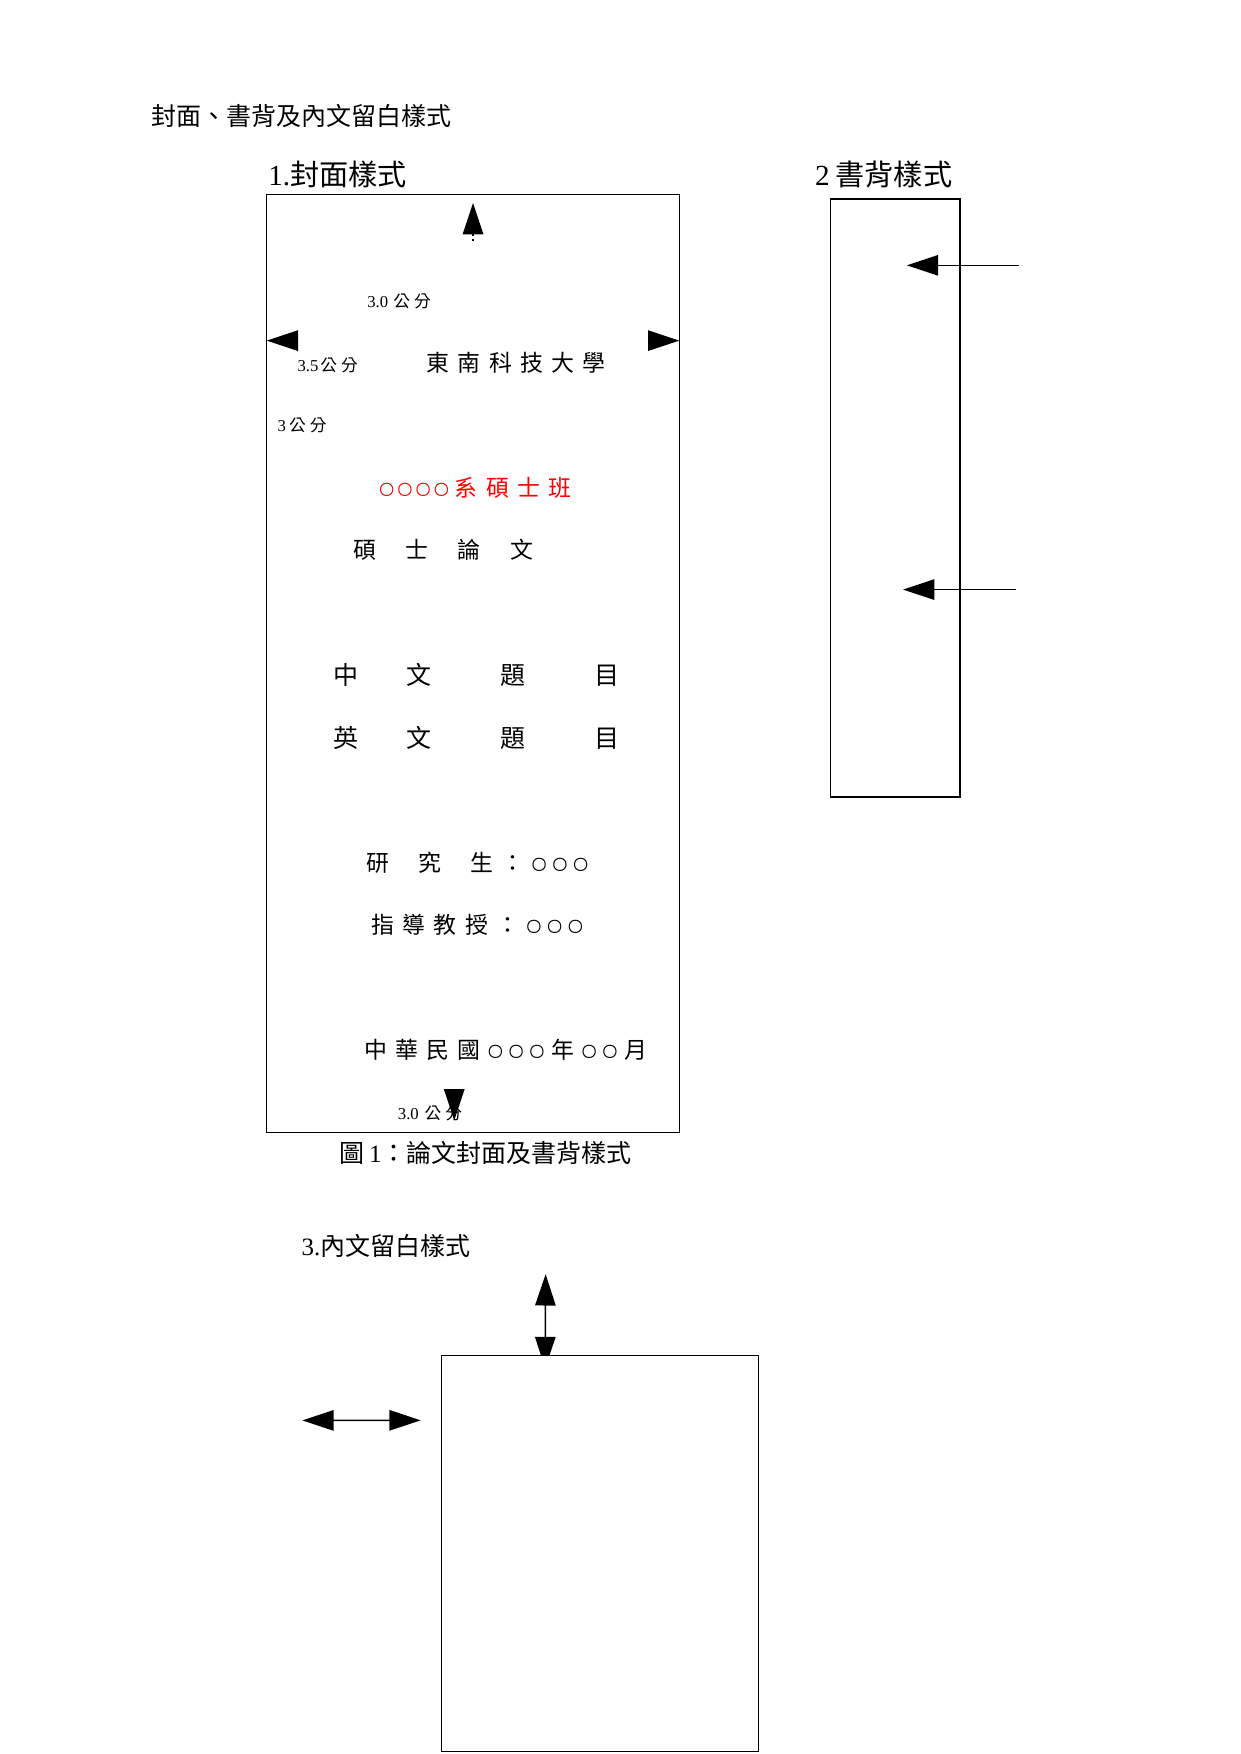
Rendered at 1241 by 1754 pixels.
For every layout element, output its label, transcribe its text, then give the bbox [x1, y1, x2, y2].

text 封面、書背及內文留白樣式 [151, 96, 1089, 132]
table_header [831, 200, 959, 796]
table_header [1019, 210, 1113, 279]
text 圖1：論文封面及書背樣式 [151, 1133, 1089, 1169]
text 1.封面樣式 2書背樣式 [151, 151, 1089, 193]
text 3.內文留白樣式 [151, 1227, 1089, 1263]
table_header [1020, 511, 1121, 623]
table_header 3.0公分 3.5公分 東南科技大學 3公分 系碩士班 碩 士 論 文 中 文 題 目 英 文 題 目 研 究 生： 指導教授： 中華民國年月 3.0公分 [267, 195, 679, 1132]
table_header [849, 885, 943, 1153]
